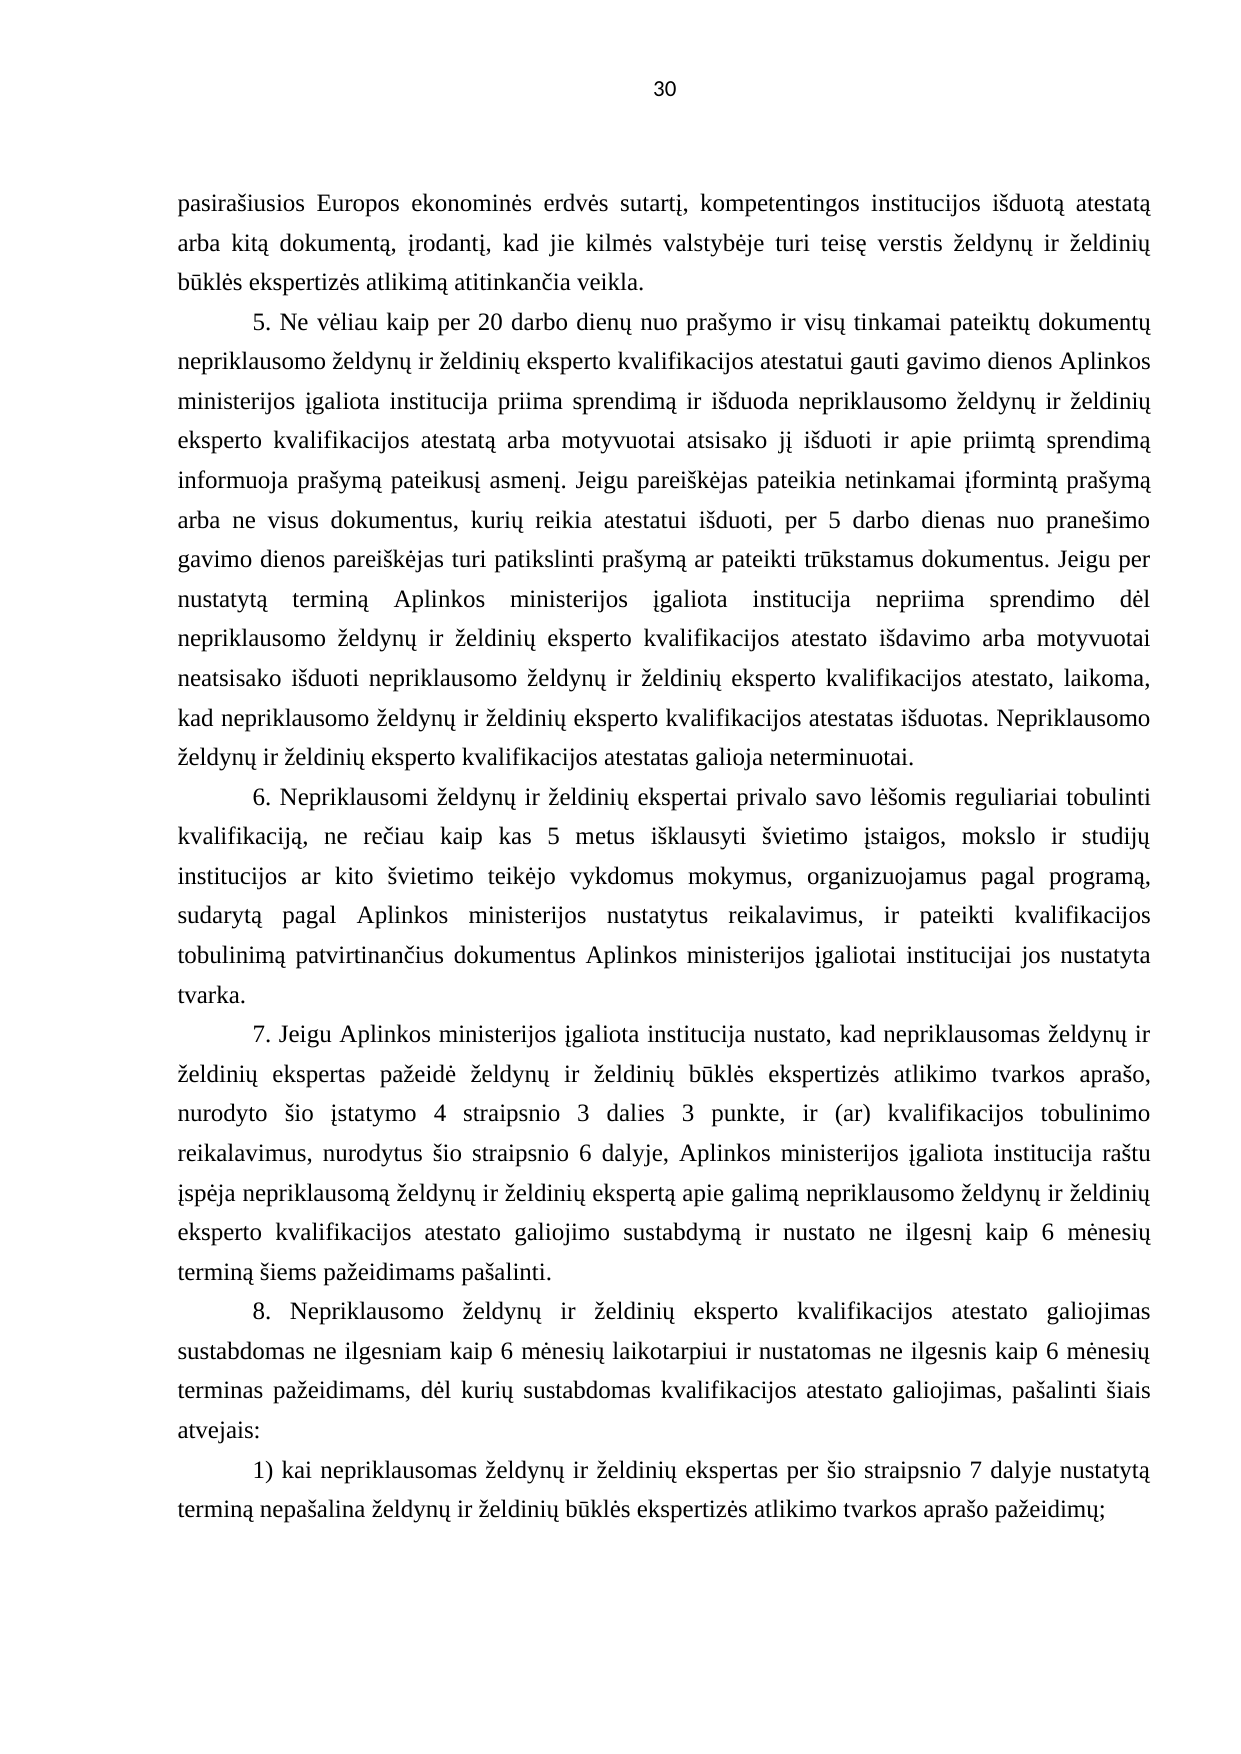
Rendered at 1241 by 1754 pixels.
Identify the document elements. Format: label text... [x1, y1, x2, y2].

text pasirašiusios Europos ekonominės erdvės sutartį, kompetentingos institucijos išduotą atestatą arba kitą dokumentą, įrodantį, kad jie kilmės valstybėje turi teisę verstis želdynų ir želdinių būklės ekspertizės atlikimą atitinkančia veikla. [177, 177, 1152, 296]
text 8. Nepriklausomo želdynų ir želdinių eksperto kvalifikacijos atestato galiojimas sustabdomas ne ilgesniam kaip 6 mėnesių laikotarpiui ir nustatomas ne ilgesnis kaip 6 mėnesių terminas pažeidimams, dėl kurių sustabdomas kvalifikacijos atestato galiojimas, pašalinti šiais atvejais: [177, 1286, 1152, 1444]
text 1) kai nepriklausomas želdynų ir želdinių ekspertas per šio straipsnio 7 dalyje nustatytą terminą nepašalina želdynų ir želdinių būklės ekspertizės atlikimo tvarkos aprašo pažeidimų; [177, 1444, 1152, 1523]
text 7. Jeigu Aplinkos ministerijos įgaliota institucija nustato, kad nepriklausomas želdynų ir želdinių ekspertas pažeidė želdynų ir želdinių būklės ekspertizės atlikimo tvarkos aprašo, nurodyto šio įstatymo 4 straipsnio 3 dalies 3 punkte, ir (ar) kvalifikacijos tobulinimo reikalavimus, nurodytus šio straipsnio 6 dalyje, Aplinkos ministerijos įgaliota institucija raštu įspėja nepriklausomą želdynų ir želdinių ekspertą apie galimą nepriklausomo želdynų ir želdinių eksperto kvalifikacijos atestato galiojimo sustabdymą ir nustato ne ilgesnį kaip 6 mėnesių terminą šiems pažeidimams pašalinti. [177, 1008, 1152, 1286]
text 5. Ne vėliau kaip per 20 darbo dienų nuo prašymo ir visų tinkamai pateiktų dokumentų nepriklausomo želdynų ir želdinių eksperto kvalifikacijos atestatui gauti gavimo dienos Aplinkos ministerijos įgaliota institucija priima sprendimą ir išduoda nepriklausomo želdynų ir želdinių eksperto kvalifikacijos atestatą arba motyvuotai atsisako jį išduoti ir apie priimtą sprendimą informuoja prašymą pateikusį asmenį. Jeigu pareiškėjas pateikia netinkamai įformintą prašymą arba ne visus dokumentus, kurių reikia atestatui išduoti, per 5 darbo dienas nuo pranešimo gavimo dienos pareiškėjas turi patikslinti prašymą ar pateikti trūkstamus dokumentus. Jeigu per nustatytą terminą Aplinkos ministerijos įgaliota institucija nepriima sprendimo dėl nepriklausomo želdynų ir želdinių eksperto kvalifikacijos atestato išdavimo arba motyvuotai neatsisako išduoti nepriklausomo želdynų ir želdinių eksperto kvalifikacijos atestato, laikoma, kad nepriklausomo želdynų ir želdinių eksperto kvalifikacijos atestatas išduotas. Nepriklausomo želdynų ir želdinių eksperto kvalifikacijos atestatas galioja neterminuotai. [177, 296, 1152, 771]
text 6. Nepriklausomi želdynų ir želdinių ekspertai privalo savo lėšomis reguliariai tobulinti kvalifikaciją, ne rečiau kaip kas 5 metus išklausyti švietimo įstaigos, mokslo ir studijų institucijos ar kito švietimo teikėjo vykdomus mokymus, organizuojamus pagal programą, sudarytą pagal Aplinkos ministerijos nustatytus reikalavimus, ir pateikti kvalifikacijos tobulinimą patvirtinančius dokumentus Aplinkos ministerijos įgaliotai institucijai jos nustatyta tvarka. [177, 771, 1152, 1008]
